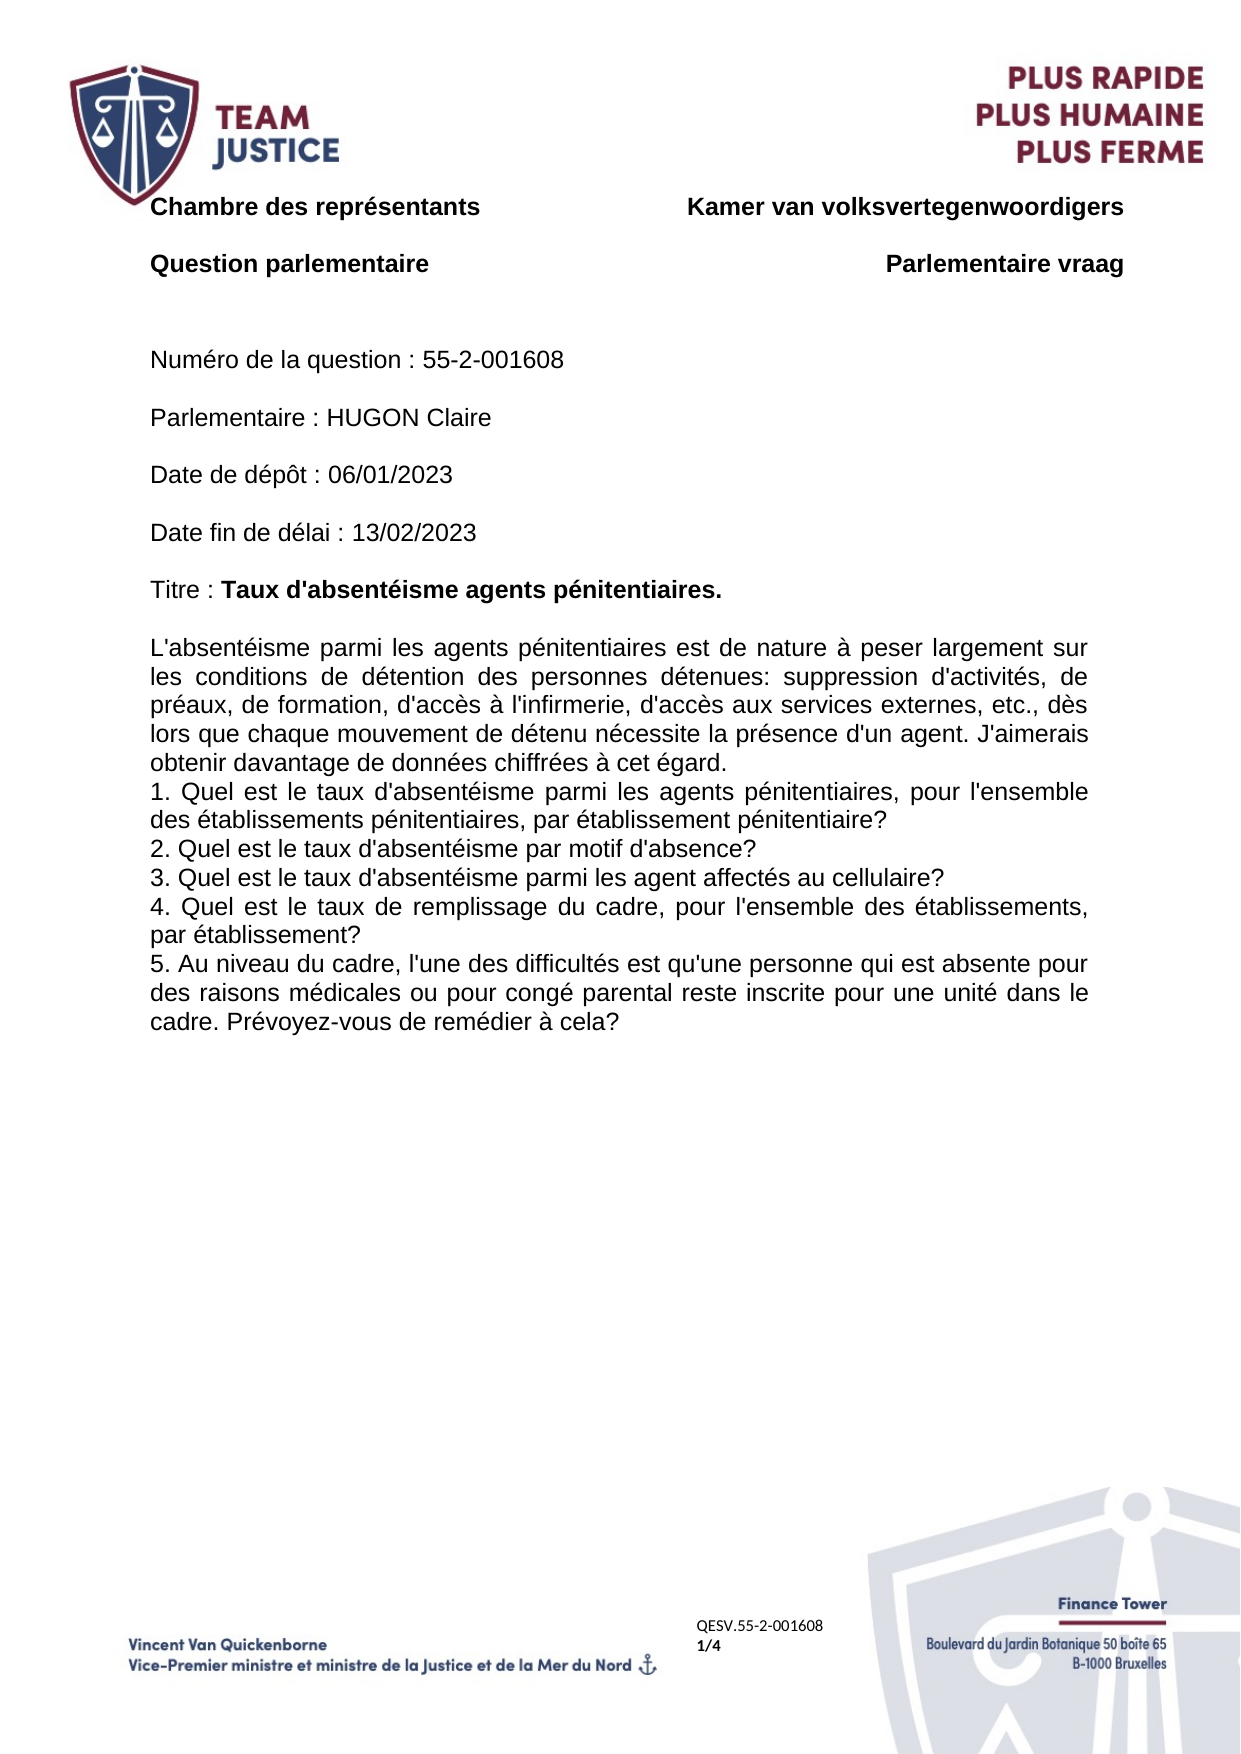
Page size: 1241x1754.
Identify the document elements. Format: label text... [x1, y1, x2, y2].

subtitle Chambre des représentants Kamer van volksvertegenwoordigers [150, 192, 1090, 221]
picture [0, 1, 1241, 255]
picture [0, 1487, 1241, 1754]
subtitle Date de dépôt : 06/01/2023 [150, 460, 1090, 489]
subtitle Date fin de délai : 13/02/2023 [150, 518, 1090, 547]
subtitle Question parlementaire Parlementaire vraag [150, 249, 1090, 278]
subtitle Numéro de la question : 55-2-001608 [150, 345, 1090, 374]
subtitle L'absentéisme parmi les agents pénitentiaires est de nature à peser largement sur les conditions de détention des personnes détenues: suppression d'activités, de préaux, de formation, d'accès à l'infirmerie, d'accès aux services externes, etc., dès lors que chaque mouvement de détenu nécessite la présence d'un agent. J'aimerais obtenir davantage de données chiffrées à cet égard. 1. Quel est le taux d'absentéisme parmi les agents pénitentiaires, pour l'ensemble des établissements pénitentiaires, par établissement pénitentiaire? 2. Quel est le taux d'absentéisme par motif d'absence? 3. Quel est le taux d'absentéisme parmi les agent affectés au cellulaire? 4. Quel est le taux de remplissage du cadre, pour l'ensemble des établissements, par établissement? 5. Au niveau du cadre, l'une des difficultés est qu'une personne qui est absente pour des raisons médicales ou pour congé parental reste inscrite pour une unité dans le cadre. Prévoyez-vous de remédier à cela? [150, 633, 1090, 1063]
subtitle Parlementaire : HUGON Claire [150, 403, 1090, 432]
subtitle Titre : Taux d'absentéisme agents pénitentiaires. [150, 575, 1090, 604]
